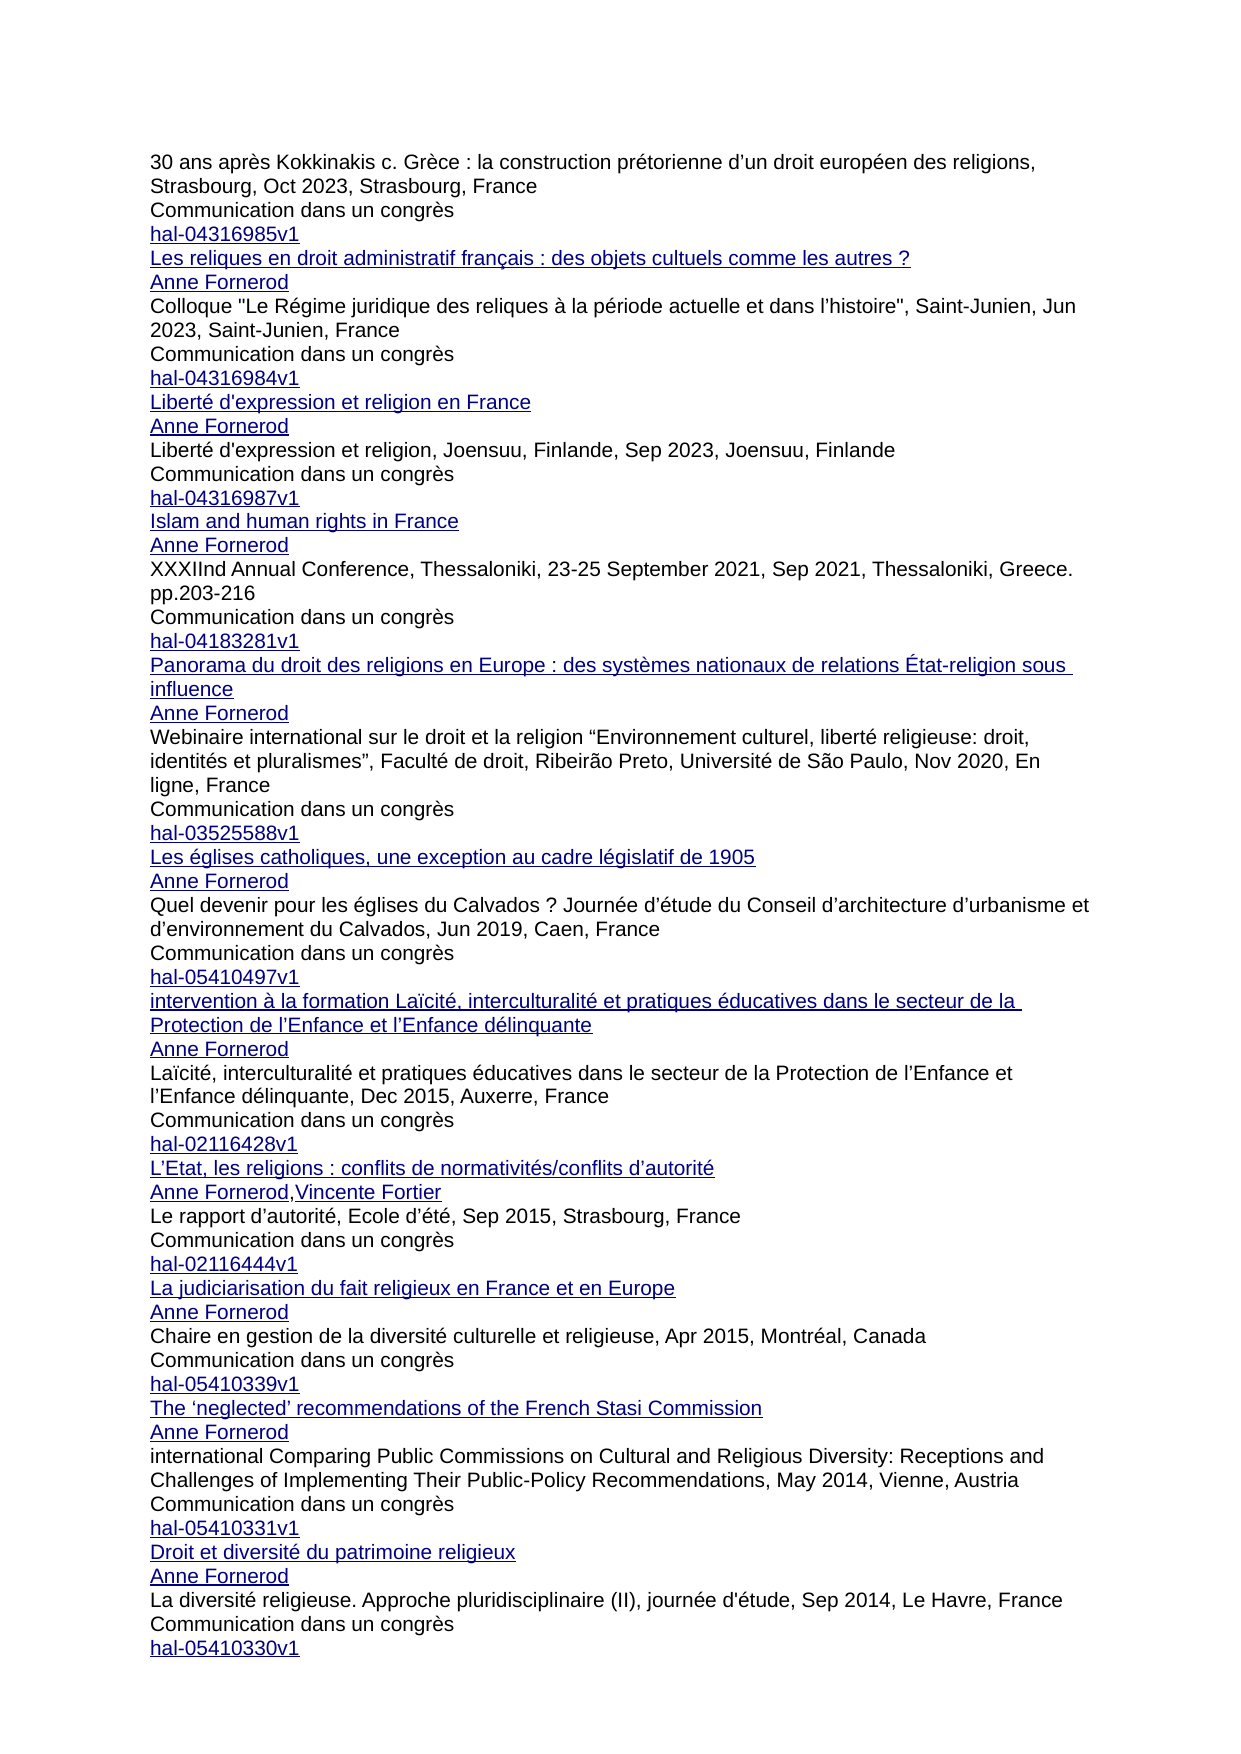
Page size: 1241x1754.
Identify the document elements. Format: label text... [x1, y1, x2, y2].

table_cell Panorama du droit des religions en Europe : des systèmes nationaux de relations État-religion sous influence Anne Fornerod Webinaire international sur le droit et la religion “Environnement culturel, liberté religieuse: droit, identités et pluralismes”, Faculté de droit, Ribeirão Preto, Université de São Paulo, Nov 2020, En ligne, France Communication dans un congrès hal-03525588v1 [150, 653, 1090, 845]
table_cell Droit et diversité du patrimoine religieux Anne Fornerod La diversité religieuse. Approche pluridisciplinaire (II), journée d'étude, Sep 2014, Le Havre, France Communication dans un congrès hal-05410330v1 [150, 1540, 1090, 1659]
table_cell Liberté d'expression et religion en France Anne Fornerod Liberté d'expression et religion, Joensuu, Finlande, Sep 2023, Joensuu, Finlande Communication dans un congrès hal-04316987v1 [150, 390, 1090, 509]
table_cell Les reliques en droit administratif français : des objets cultuels comme les autres ? Anne Fornerod Colloque "Le Régime juridique des reliques à la période actuelle et dans l’histoire", Saint-Junien, Jun 2023, Saint-Junien, France Communication dans un congrès hal-04316984v1 [150, 246, 1090, 389]
table_cell Islam and human rights in France Anne Fornerod XXXIInd Annual Conference, Thessaloniki, 23-25 September 2021, Sep 2021, Thessaloniki, Greece. pp.203-216 Communication dans un congrès hal-04183281v1 [150, 509, 1090, 653]
table_cell La judiciarisation du fait religieux en France et en Europe Anne Fornerod Chaire en gestion de la diversité culturelle et religieuse, Apr 2015, Montréal, Canada Communication dans un congrès hal-05410339v1 [150, 1276, 1090, 1396]
table_cell The ‘neglected’ recommendations of the French Stasi Commission Anne Fornerod international Comparing Public Commissions on Cultural and Religious Diversity: Receptions and Challenges of Implementing Their Public-Policy Recommendations, May 2014, Vienne, Austria Communication dans un congrès hal-05410331v1 [150, 1396, 1090, 1539]
table_cell Les églises catholiques, une exception au cadre législatif de 1905 Anne Fornerod Quel devenir pour les églises du Calvados ? Journée d’étude du Conseil d’architecture d’urbanisme et d’environnement du Calvados, Jun 2019, Caen, France Communication dans un congrès hal-05410497v1 [150, 845, 1090, 988]
table_cell intervention à la formation Laïcité, interculturalité et pratiques éducatives dans le secteur de la Protection de l’Enfance et l’Enfance délinquante Anne Fornerod Laïcité, interculturalité et pratiques éducatives dans le secteur de la Protection de l’Enfance et l’Enfance délinquante, Dec 2015, Auxerre, France Communication dans un congrès hal-02116428v1 [150, 989, 1090, 1156]
table_cell 30 ans après Kokkinakis c. Grèce : la construction prétorienne d’un droit européen des religions, Strasbourg, Oct 2023, Strasbourg, France Communication dans un congrès hal-04316985v1 [150, 150, 1090, 246]
table_cell L’Etat, les religions : conflits de normativités/conflits d’autorité Anne Fornerod,Vincente Fortier Le rapport d’autorité, Ecole d’été, Sep 2015, Strasbourg, France Communication dans un congrès hal-02116444v1 [150, 1156, 1090, 1276]
